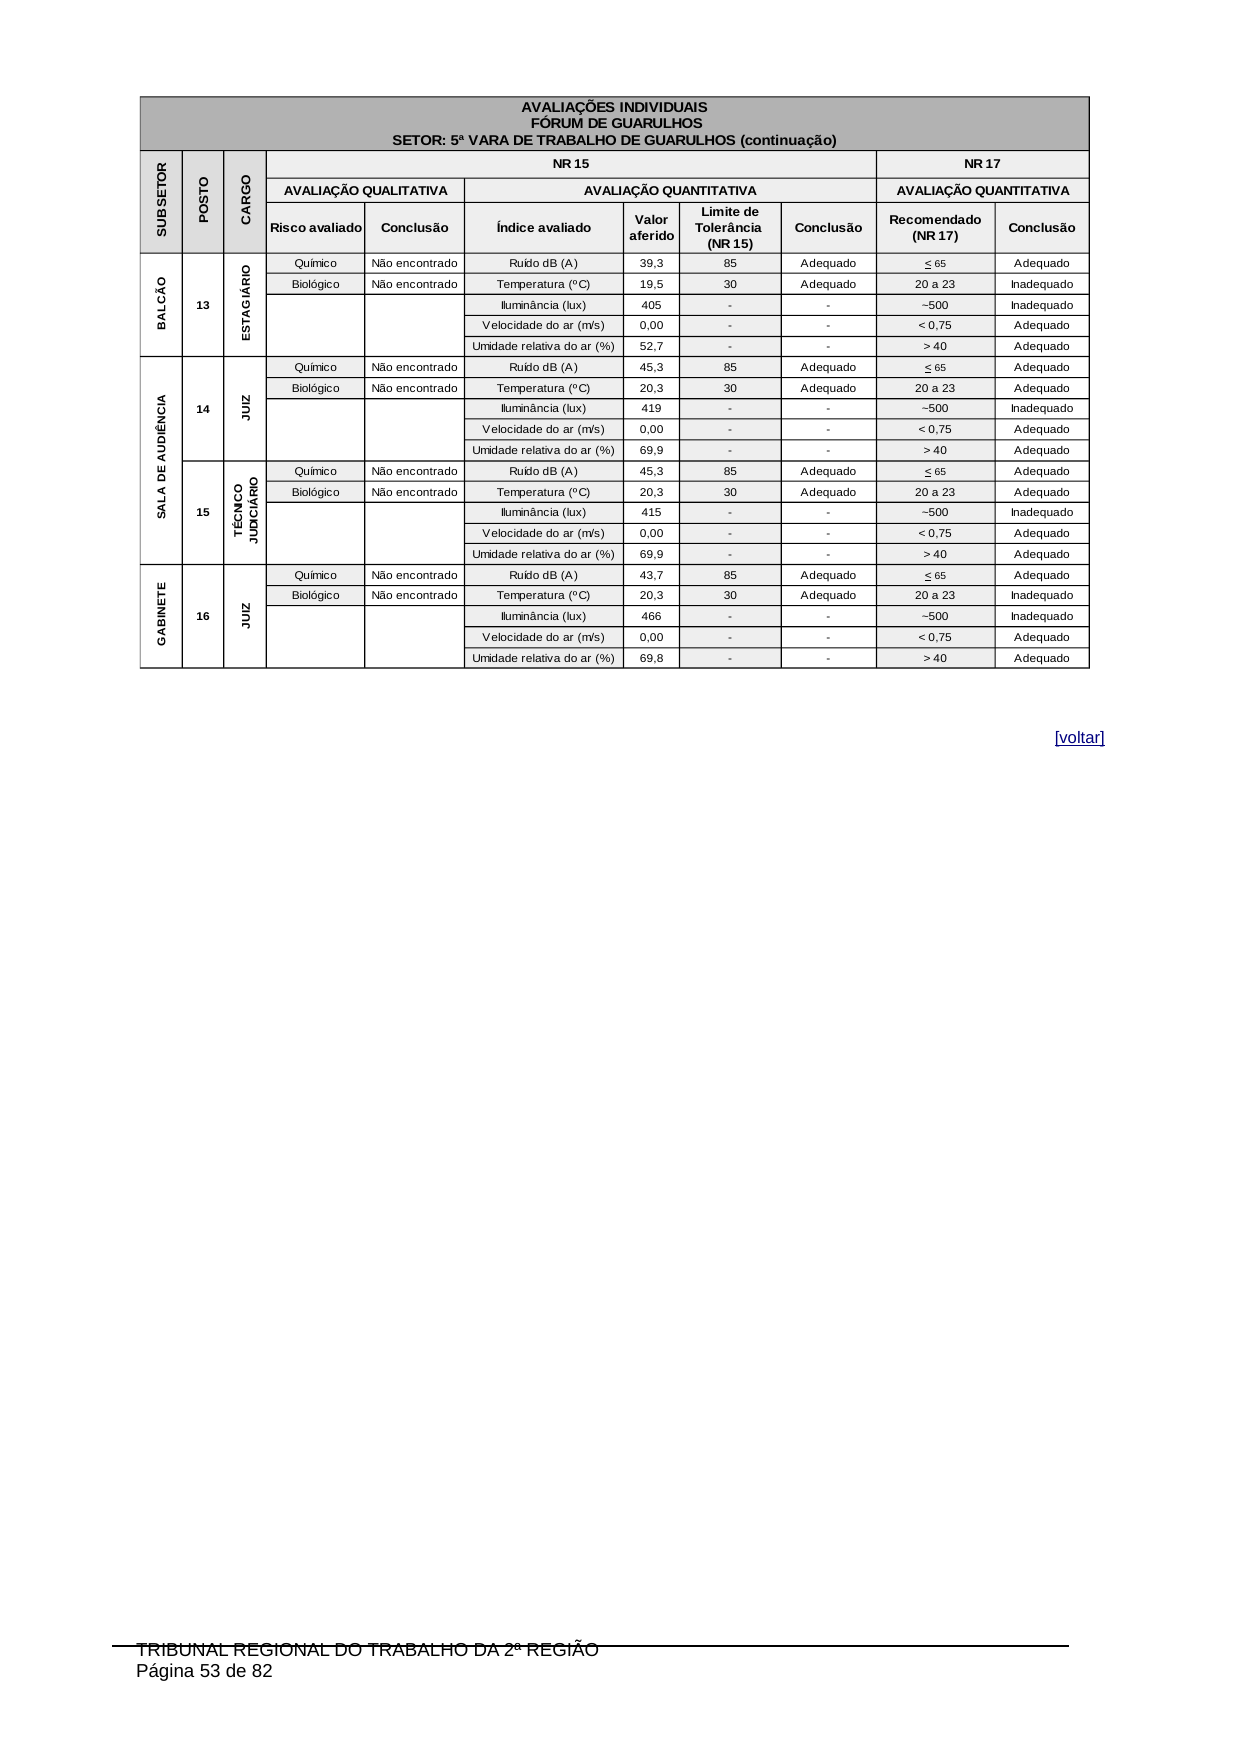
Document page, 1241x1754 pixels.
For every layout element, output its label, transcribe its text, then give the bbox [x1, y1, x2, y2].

text [voltar] [136, 728, 1104, 747]
